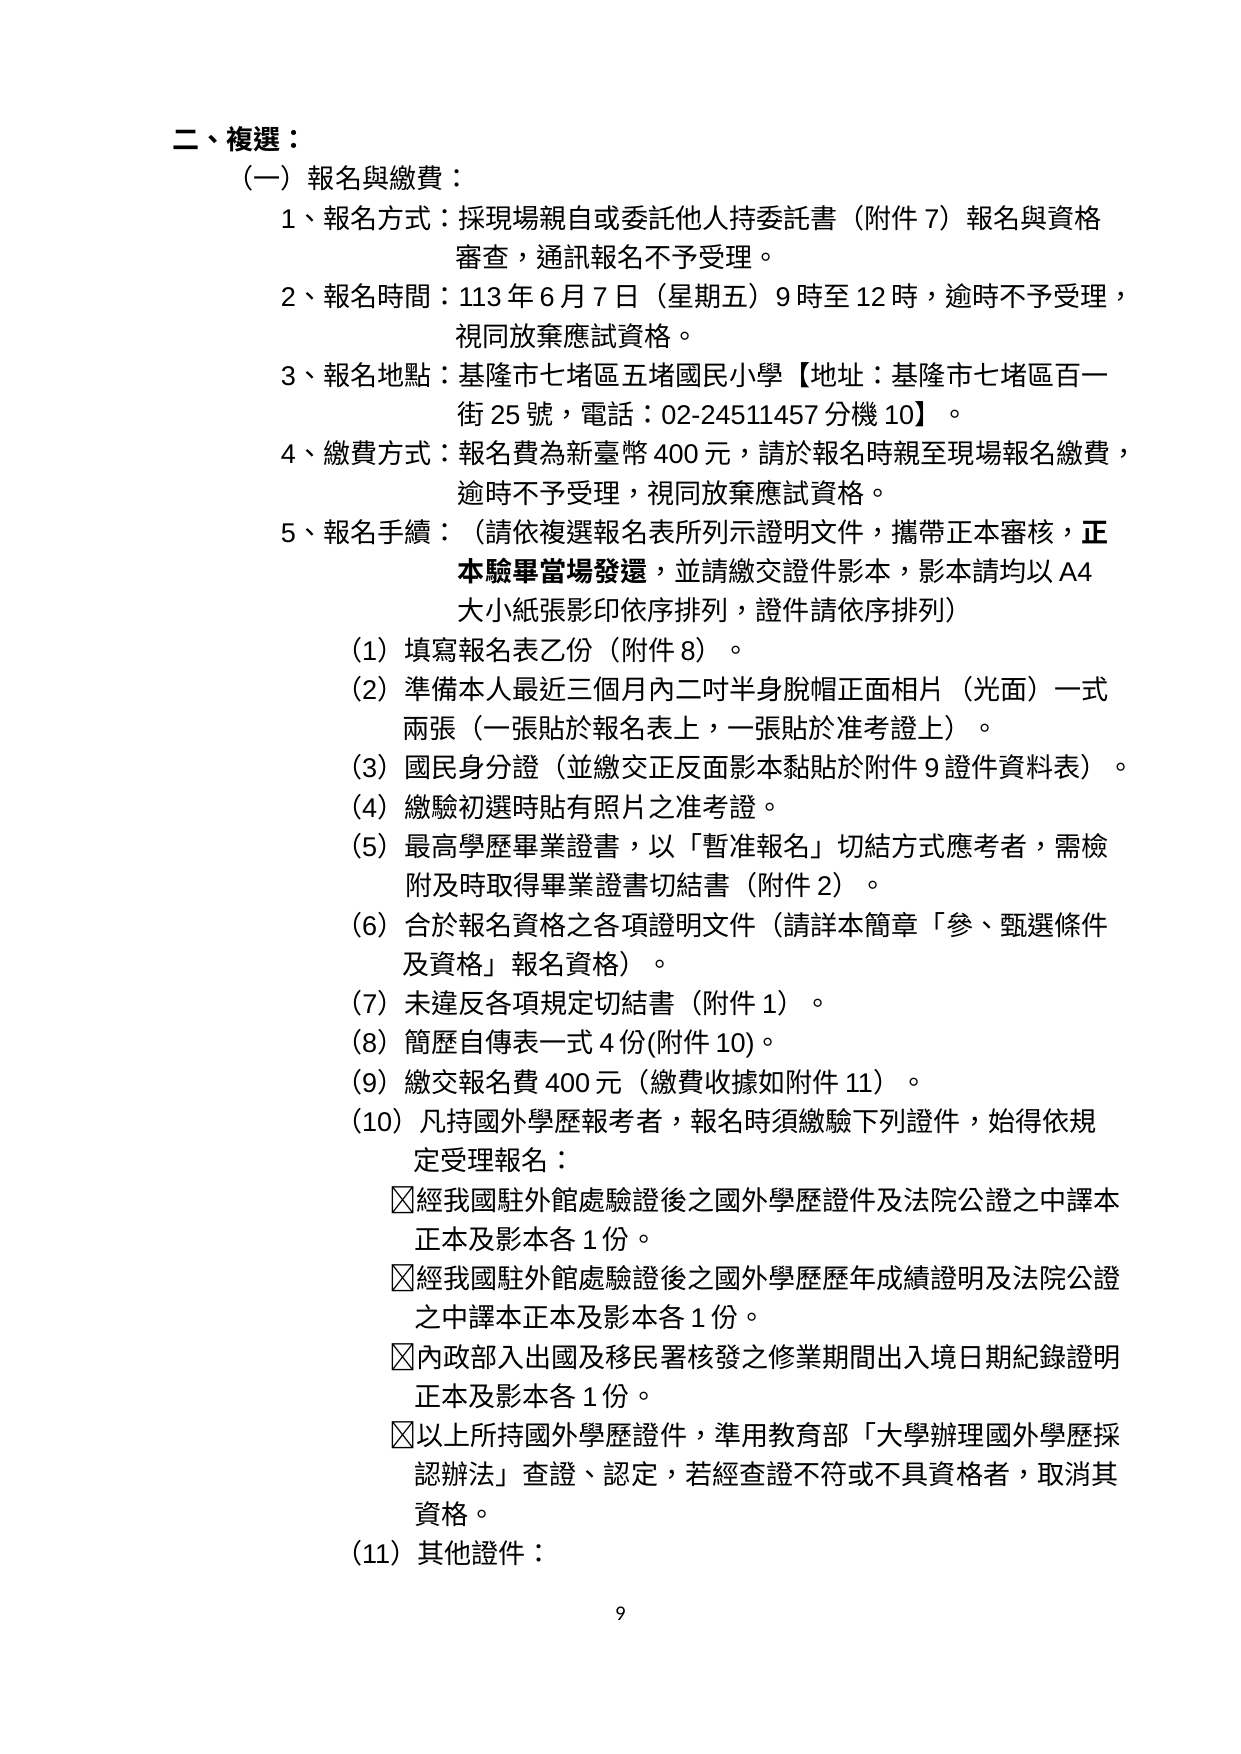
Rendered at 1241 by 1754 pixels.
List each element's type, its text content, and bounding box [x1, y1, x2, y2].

text 經我國駐外館處驗證後之國外學歷歷年成績證明及法院公證之中譯本正本及影本各1份。 [118, 1257, 1122, 1336]
text （7）未違反各項規定切結書（附件1）。 [118, 982, 1122, 1021]
text （9）繳交報名費400元（繳費收據如附件11）。 [118, 1061, 1122, 1100]
text 4、繳費方式：報名費為新臺幣400元，請於報名時親至現場報名繳費，逾時不予受理，視同放棄應試資格。 [118, 432, 1122, 511]
text （5）最高學歷畢業證書，以「暫准報名」切結方式應考者，需檢附及時取得畢業證書切結書（附件2）。 [118, 825, 1122, 903]
text （8）簡歷自傳表一式4份(附件10)。 [118, 1021, 1122, 1061]
text （4）繳驗初選時貼有照片之准考證。 [118, 786, 1122, 825]
text （11）其他證件： [118, 1532, 1122, 1571]
text （一）報名與繳費： [118, 157, 1122, 197]
text 經我國駐外館處驗證後之國外學歷證件及法院公證之中譯本正本及影本各1份。 [118, 1178, 1122, 1257]
text 內政部入出國及移民署核發之修業期間出入境日期紀錄證明正本及影本各1份。 [118, 1336, 1122, 1414]
text （3）國民身分證（並繳交正反面影本黏貼於附件9證件資料表）。 [118, 746, 1122, 786]
text 二、複選： [118, 118, 1122, 157]
text 2、報名時間：113年6月7日（星期五）9時至12時，逾時不予受理，視同放棄應試資格。 [118, 275, 1122, 354]
text 5、報名手續：（請依複選報名表所列示證明文件，攜帶正本審核，正本驗畢當場發還，並請繳交證件影本，影本請均以A4大小紙張影印依序排列，證件請依序排列） [118, 511, 1122, 629]
text 3、報名地點：基隆市七堵區五堵國民小學【地址：基隆市七堵區百一街25號，電話：02-24511457分機10】。 [118, 354, 1122, 432]
text （1）填寫報名表乙份（附件8）。 [118, 629, 1122, 668]
text （2）準備本人最近三個月內二吋半身脫帽正面相片（光面）一式兩張（一張貼於報名表上，一張貼於准考證上）。 [118, 668, 1122, 746]
text 1、報名方式：採現場親自或委託他人持委託書（附件7）報名與資格審查，通訊報名不予受理。 [118, 197, 1122, 275]
text （6）合於報名資格之各項證明文件（請詳本簡章「參、甄選條件及資格」報名資格）。 [118, 903, 1122, 982]
text （10）凡持國外學歷報考者，報名時須繳驗下列證件，始得依規定受理報名： [118, 1100, 1122, 1178]
text 以上所持國外學歷證件，準用教育部「大學辦理國外學歷採認辦法」查證、認定，若經查證不符或不具資格者，取消其資格。 [118, 1414, 1122, 1532]
